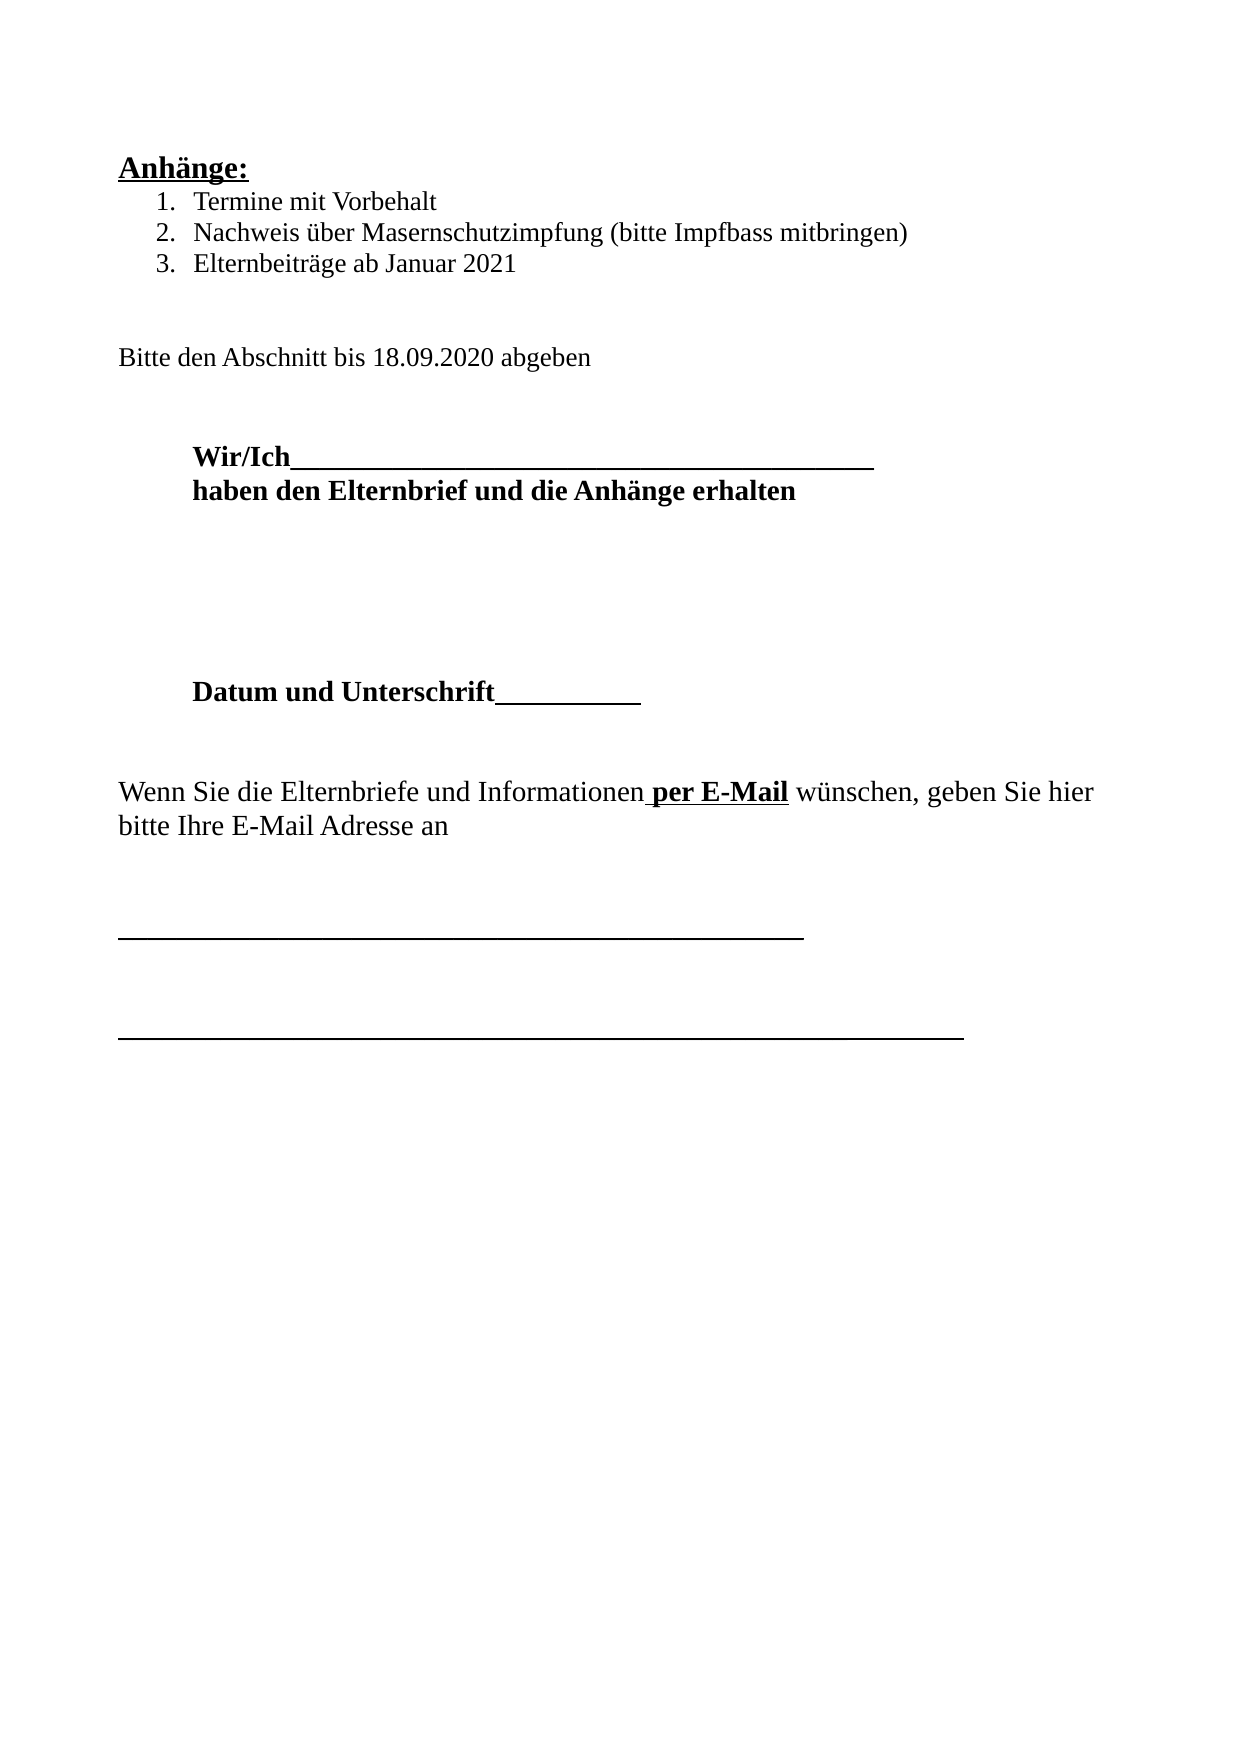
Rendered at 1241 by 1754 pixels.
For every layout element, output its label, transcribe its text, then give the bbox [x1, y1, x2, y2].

text _______________________________________________ [118, 909, 1122, 942]
list Termine mit Vorbehalt [156, 185, 1122, 216]
list Elternbeiträge ab Januar 2021 [156, 247, 1122, 279]
text Bitte den Abschnitt bis 18.09.2020 abgeben [118, 341, 1122, 372]
text __________________________________________________ [118, 1009, 1122, 1043]
text haben den Elternbrief und die Anhänge erhalten [118, 473, 1122, 506]
text Datum und Unterschrift [118, 674, 1122, 707]
text Wir/Ich________________________________________ [118, 439, 1122, 473]
text Anhänge: [118, 149, 1122, 185]
list Nachweis über Masernschutzimpfung (bitte Impfbass mitbringen) [156, 216, 1122, 247]
text Wenn Sie die Elternbriefe und Informationen per E-Mail wünschen, geben Sie hier bitte Ihre E-Mail Adresse an [118, 774, 1122, 842]
